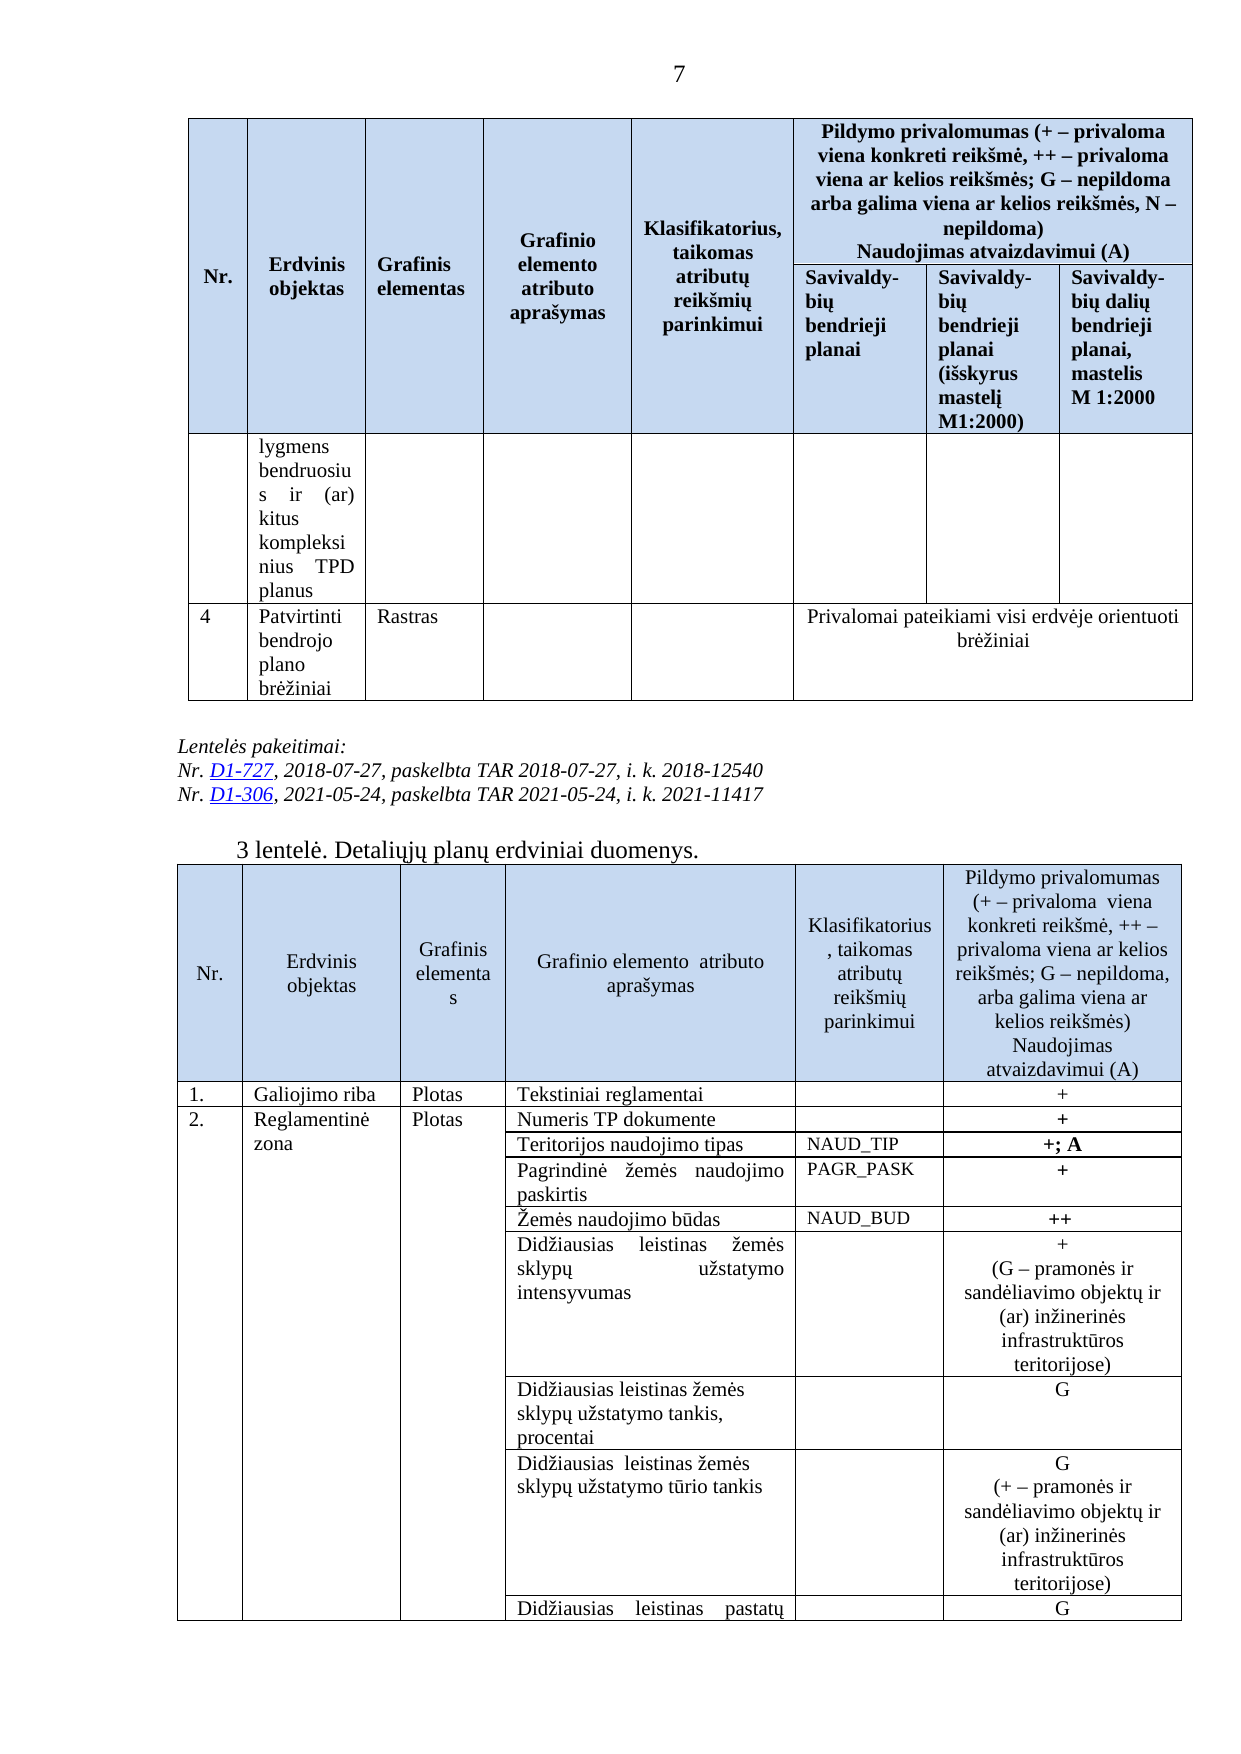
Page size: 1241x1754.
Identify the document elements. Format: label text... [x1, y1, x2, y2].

table_cell G [944, 1377, 1181, 1449]
table_cell Reglamentinė zona [243, 1107, 400, 1620]
table_cell [484, 604, 631, 700]
table_header Erdvinis objektas [248, 119, 365, 433]
table_header Grafinio elemento atributo aprašymas [506, 865, 795, 1081]
table_header Pildymo privalomumas (+ – privaloma viena konkreti reikšmė, ++ – privaloma viena ar kelios reikšmės; G – nepildoma, arba galima viena ar kelios reikšmės) Naudojimas atvaizdavimui (A) [944, 865, 1181, 1081]
table_cell [796, 1450, 943, 1595]
table_cell [366, 434, 483, 602]
table_cell Tekstiniai reglamentai [506, 1082, 795, 1106]
table_header Pildymo privalomumas (+ – privaloma viena konkreti reikšmė, ++ – privaloma viena ar kelios reikšmės; G – nepildoma arba galima viena ar kelios reikšmės, N – nepildoma) Naudojimas atvaizdavimui (A) [794, 119, 1192, 263]
table_cell Savivaldy- bių bendrieji planai (išskyrus mastelį M1:2000) [927, 265, 1059, 433]
table_cell Didžiausias leistinas žemės sklypų užstatymo tankis, procentai [506, 1377, 795, 1449]
table_cell [927, 434, 1059, 602]
table_cell ++ [944, 1207, 1181, 1231]
table_header Erdvinis objektas [243, 865, 400, 1081]
table_cell Teritorijos naudojimo tipas [506, 1133, 795, 1156]
text 3 lentelė. Detaliųjų planų erdviniai duomenys. [236, 835, 1181, 863]
table_cell PAGR_PASK [796, 1158, 943, 1206]
table_cell Žemės naudojimo būdas [506, 1207, 795, 1231]
table_cell 4 [189, 604, 247, 700]
table_header Grafinis elementas [366, 119, 483, 433]
table_header Nr. [189, 119, 247, 433]
table_cell [632, 434, 793, 602]
table_cell +; A [944, 1133, 1181, 1156]
table_cell [632, 604, 793, 700]
table_cell Pagrindinė žemės naudojimo paskirtis [506, 1158, 795, 1206]
table_cell G (+ – pramonės ir sandėliavimo objektų ir (ar) inžinerinės infrastruktūros teritorijose) [944, 1450, 1181, 1595]
table_cell Patvirtinti bendrojo plano brėžiniai [248, 604, 365, 700]
table_cell [796, 1082, 943, 1106]
text Lentelės pakeitimai: [177, 734, 1181, 758]
table_cell G [944, 1596, 1181, 1620]
table_cell 1. [178, 1082, 242, 1106]
table_cell Plotas [401, 1082, 505, 1106]
table_cell Savivaldy- bių bendrieji planai [794, 265, 926, 433]
table_header Klasifikatorius, taikomas atributų reikšmių parinkimui [796, 865, 943, 1081]
table_header Nr. [178, 865, 242, 1081]
table_cell + [944, 1158, 1181, 1206]
table_cell lygmens bendruosius ir (ar) kitus kompleksinius TPD planus [248, 434, 365, 602]
table_cell [189, 434, 247, 602]
table_cell NAUD_BUD [796, 1207, 943, 1231]
table_cell + (G – pramonės ir sandėliavimo objektų ir (ar) inžinerinės infrastruktūros teritorijose) [944, 1232, 1181, 1376]
table_cell + [944, 1107, 1181, 1131]
table_cell Rastras [366, 604, 483, 700]
table_cell [1060, 434, 1192, 602]
table_cell [796, 1377, 943, 1449]
table_cell 2. [178, 1107, 242, 1620]
table_cell [794, 434, 926, 602]
table_cell [796, 1596, 943, 1620]
table_header Grafinio elemento atributo aprašymas [484, 119, 631, 433]
table_cell + [944, 1082, 1181, 1106]
table_cell Plotas [401, 1107, 505, 1620]
table_cell Galiojimo riba [243, 1082, 400, 1106]
table_cell Privalomai pateikiami visi erdvėje orientuoti brėžiniai [794, 604, 1192, 700]
table_cell Numeris TP dokumente [506, 1107, 795, 1131]
table_cell NAUD_TIP [796, 1133, 943, 1156]
table_header Grafinis elementas [401, 865, 505, 1081]
table_cell Didžiausias leistinas pastatų [506, 1596, 795, 1620]
text Nr. D1-727, 2018-07-27, paskelbta TAR 2018-07-27, i. k. 2018-12540 [177, 758, 1181, 782]
table_cell Didžiausias leistinas žemės sklypų užstatymo tūrio tankis [506, 1450, 795, 1595]
table_cell Didžiausias leistinas žemės sklypų užstatymo intensyvumas [506, 1232, 795, 1376]
table_cell [796, 1232, 943, 1376]
table_cell [796, 1107, 943, 1131]
table_header Klasifikatorius, taikomas atributų reikšmių parinkimui [632, 119, 793, 433]
table_cell [484, 434, 631, 602]
text Nr. D1-306, 2021-05-24, paskelbta TAR 2021-05-24, i. k. 2021-11417 [177, 782, 1181, 806]
table_cell Savivaldy-bių dalių bendrieji planai, mastelis M 1:2000 [1060, 265, 1192, 433]
